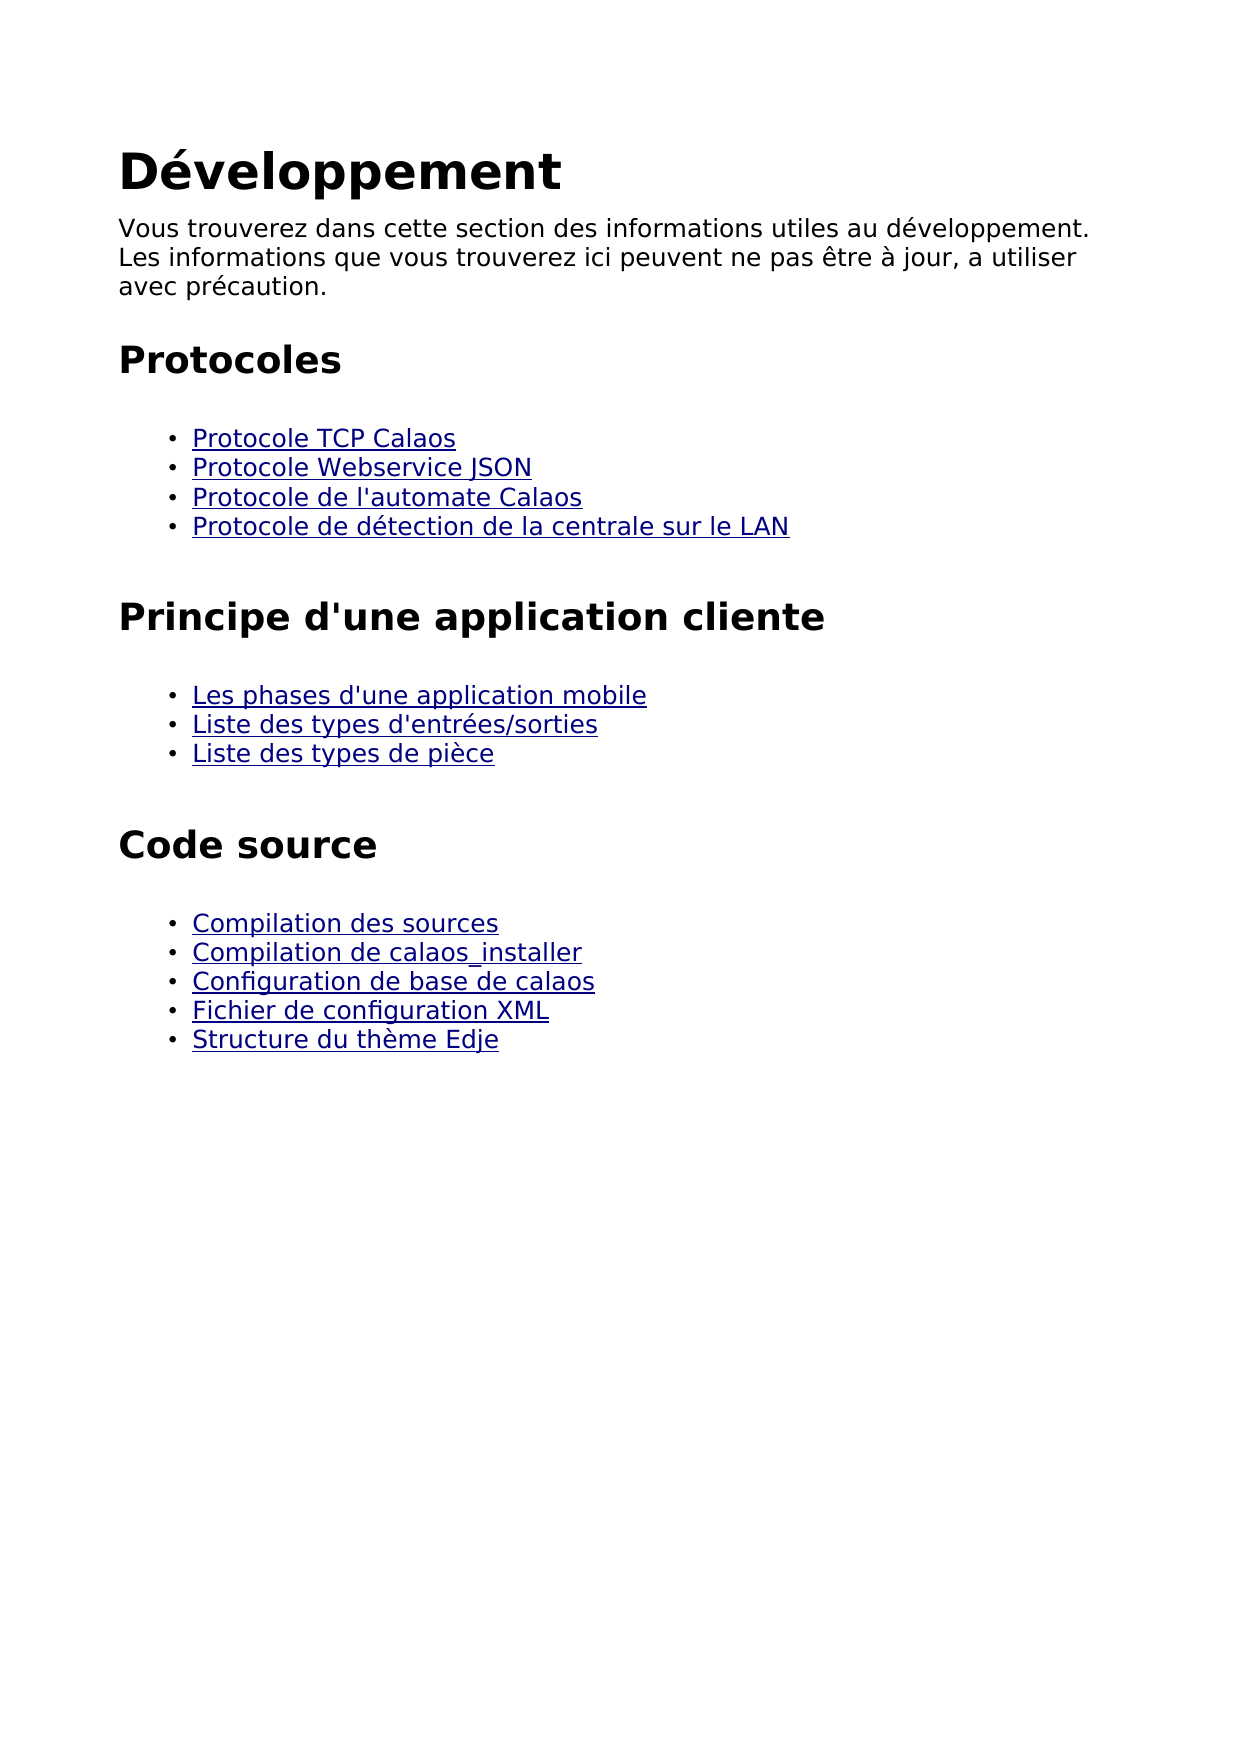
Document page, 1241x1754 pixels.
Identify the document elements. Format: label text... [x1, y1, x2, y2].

subtitle Développement [118, 143, 1122, 201]
list Protocole de détection de la centrale sur le LAN [177, 512, 1122, 541]
list Liste des types de pièce [177, 739, 1122, 769]
subtitle Principe d'une application cliente [118, 596, 1122, 639]
list Compilation des sources [177, 909, 1122, 938]
list Structure du thème Edje [177, 1026, 1122, 1055]
list Protocole de l'automate Calaos [177, 483, 1122, 512]
list Protocole Webservice JSON [177, 454, 1122, 483]
list Fichier de configuration XML [177, 996, 1122, 1026]
list Configuration de base de calaos [177, 967, 1122, 996]
list Les phases d'une application mobile [177, 681, 1122, 710]
list Compilation de calaos_installer [177, 938, 1122, 967]
list Liste des types d'entrées/sorties [177, 710, 1122, 739]
subtitle Protocoles [118, 339, 1122, 382]
list Protocole TCP Calaos [177, 424, 1122, 454]
text Vous trouverez dans cette section des informations utiles au développement. Les informations que vous trouverez ici peuvent ne pas être à jour, a utiliser avec précaution. [118, 214, 1122, 301]
subtitle Code source [118, 823, 1122, 867]
